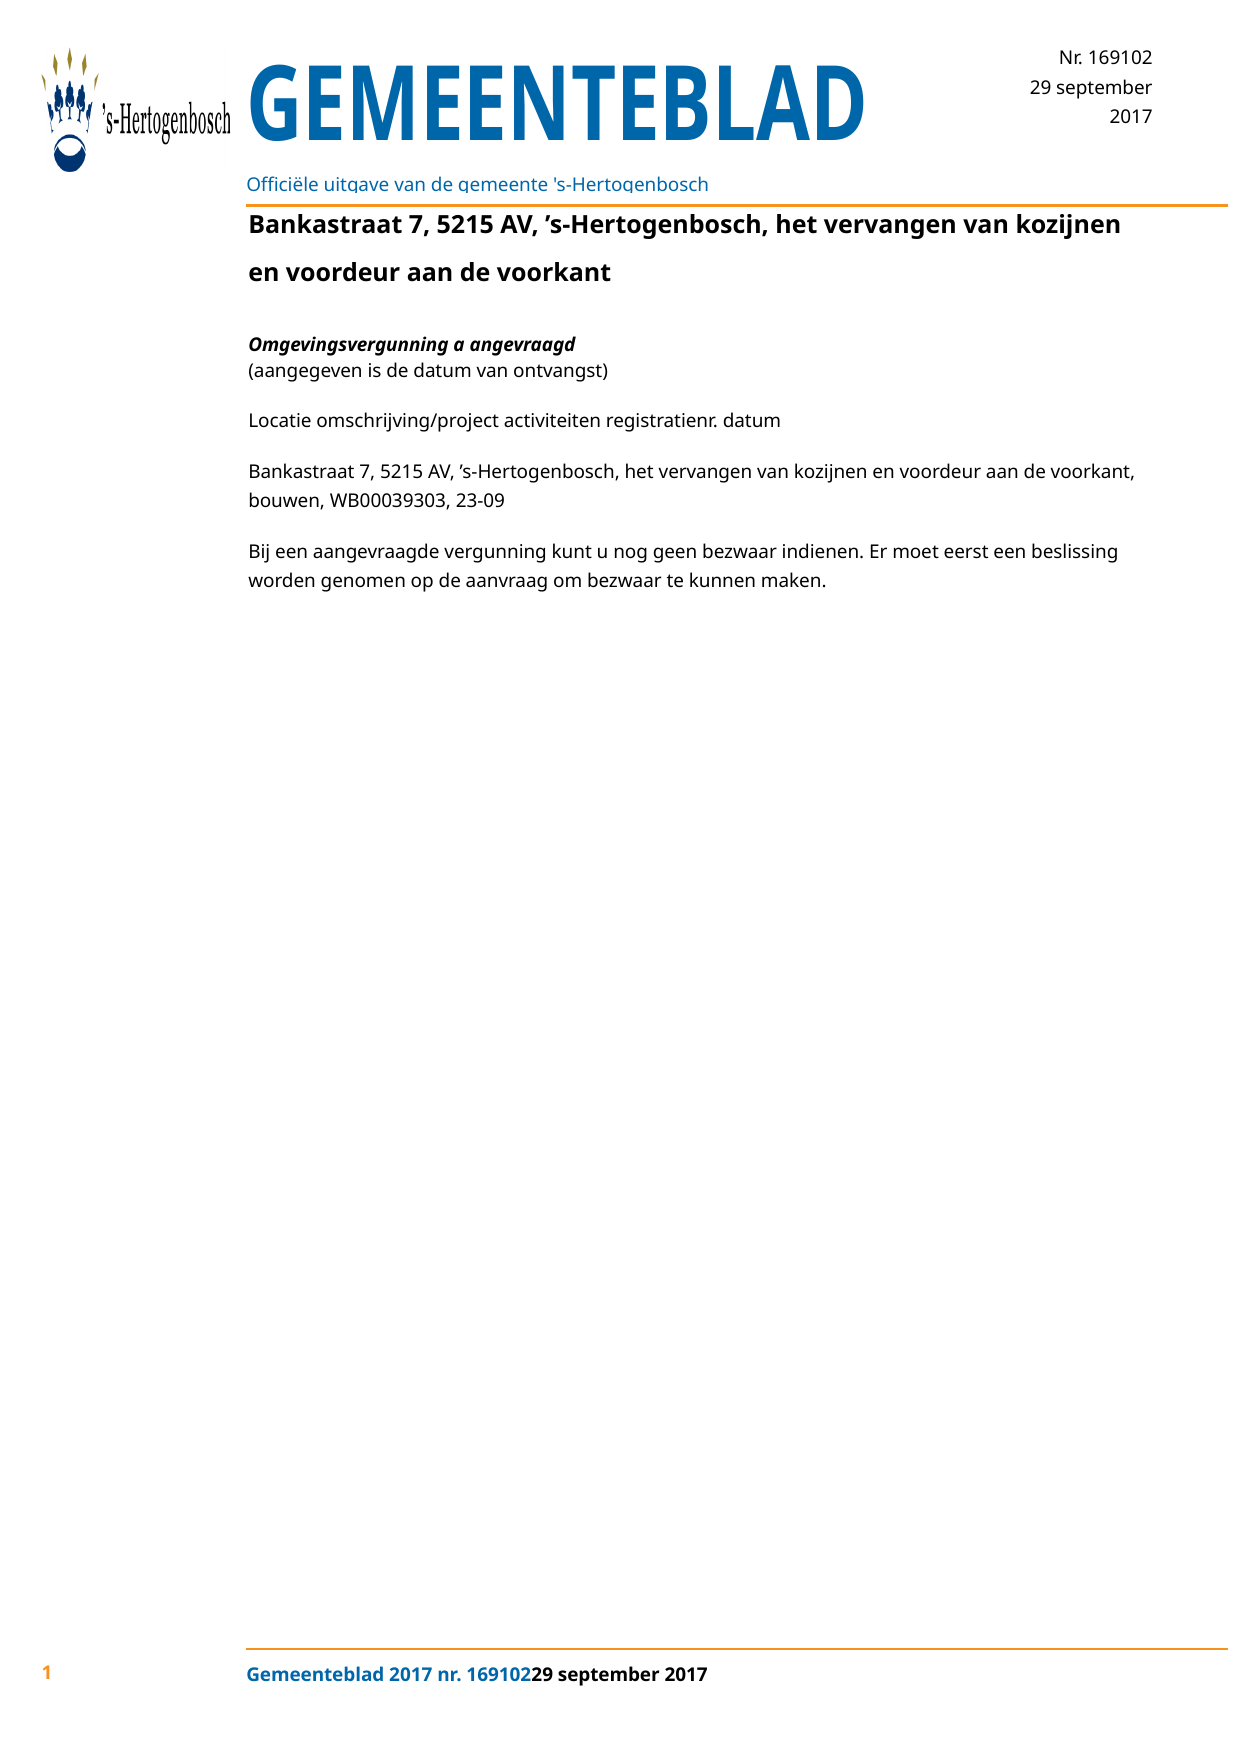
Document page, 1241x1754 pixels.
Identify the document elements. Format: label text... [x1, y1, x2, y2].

text Locatie omschrijving/project activiteiten registratienr. datum [248, 408, 1152, 433]
picture [41, 47, 231, 172]
text Bankastraat 7, 5215 AV, ’s-Hertogenbosch, het vervangen van kozijnen en voordeur aan de voorkant, bouwen, WB00039303, 23-09 [248, 458, 1152, 513]
text (aangegeven is de datum van ontvangst) [248, 357, 1152, 383]
text Bij een aangevraagde vergunning kunt u nog geen bezwaar indienen. Er moet eerst een beslissing worden genomen op de aanvraag om bezwaar te kunnen maken. [248, 538, 1152, 593]
text Bankastraat 7, 5215 AV, ’s-Hertogenbosch, het vervangen van kozijnen en voordeur aan de voorkant [248, 207, 1152, 288]
text Omgevingsvergunning a angevraagd [248, 331, 1152, 357]
